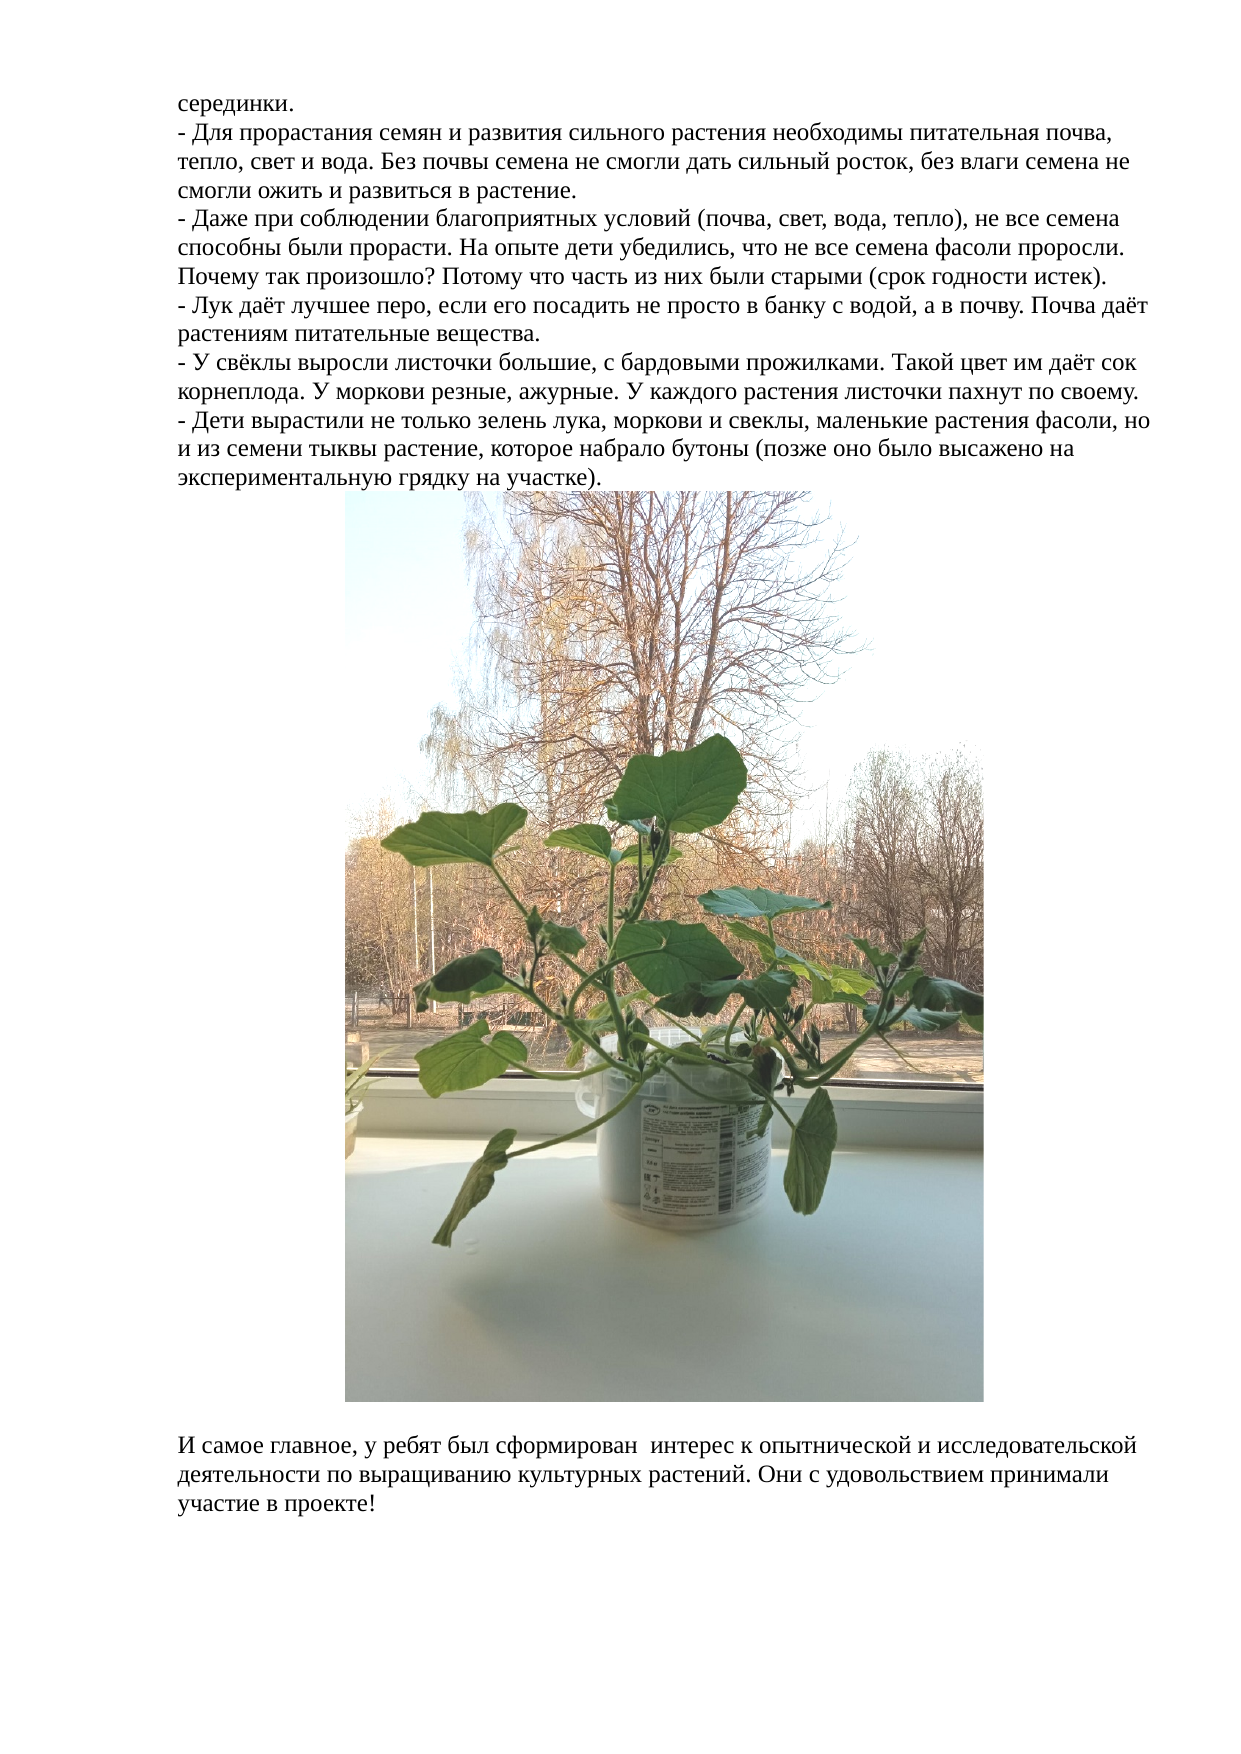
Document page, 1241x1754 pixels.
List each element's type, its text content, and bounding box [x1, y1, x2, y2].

text И самое главное, у ребят был сформирован интерес к опытнической и исследовательской деятельности по выращиванию культурных растений. Они с удовольствием принимали участие в проекте! [177, 1430, 1152, 1517]
text серединки. - Для прорастания семян и развития сильного растения необходимы питательная почва, тепло, свет и вода. Без почвы семена не смогли дать сильный росток, без влаги семена не смогли ожить и развиться в растение. - Даже при соблюдении благоприятных условий (почва, свет, вода, тепло), не все семена способны были прорасти. На опыте дети убедились, что не все семена фасоли проросли. Почему так произошло? Потому что часть из них были старыми (срок годности истек). - Лук даёт лучшее перо, если его посадить не просто в банку с водой, а в почву. Почва даёт растениям питательные вещества. - У свёклы выросли листочки большие, с бардовыми прожилками. Такой цвет им даёт сок корнеплода. У моркови резные, ажурные. У каждого растения листочки пахнут по своему. - Дети вырастили не только зелень лука, моркови и свеклы, маленькие растения фасоли, но и из семени тыквы растение, которое набрало бутоны (позже оно было высажено на экспериментальную грядку на участке). [177, 88, 1152, 491]
text [345, 491, 984, 1402]
